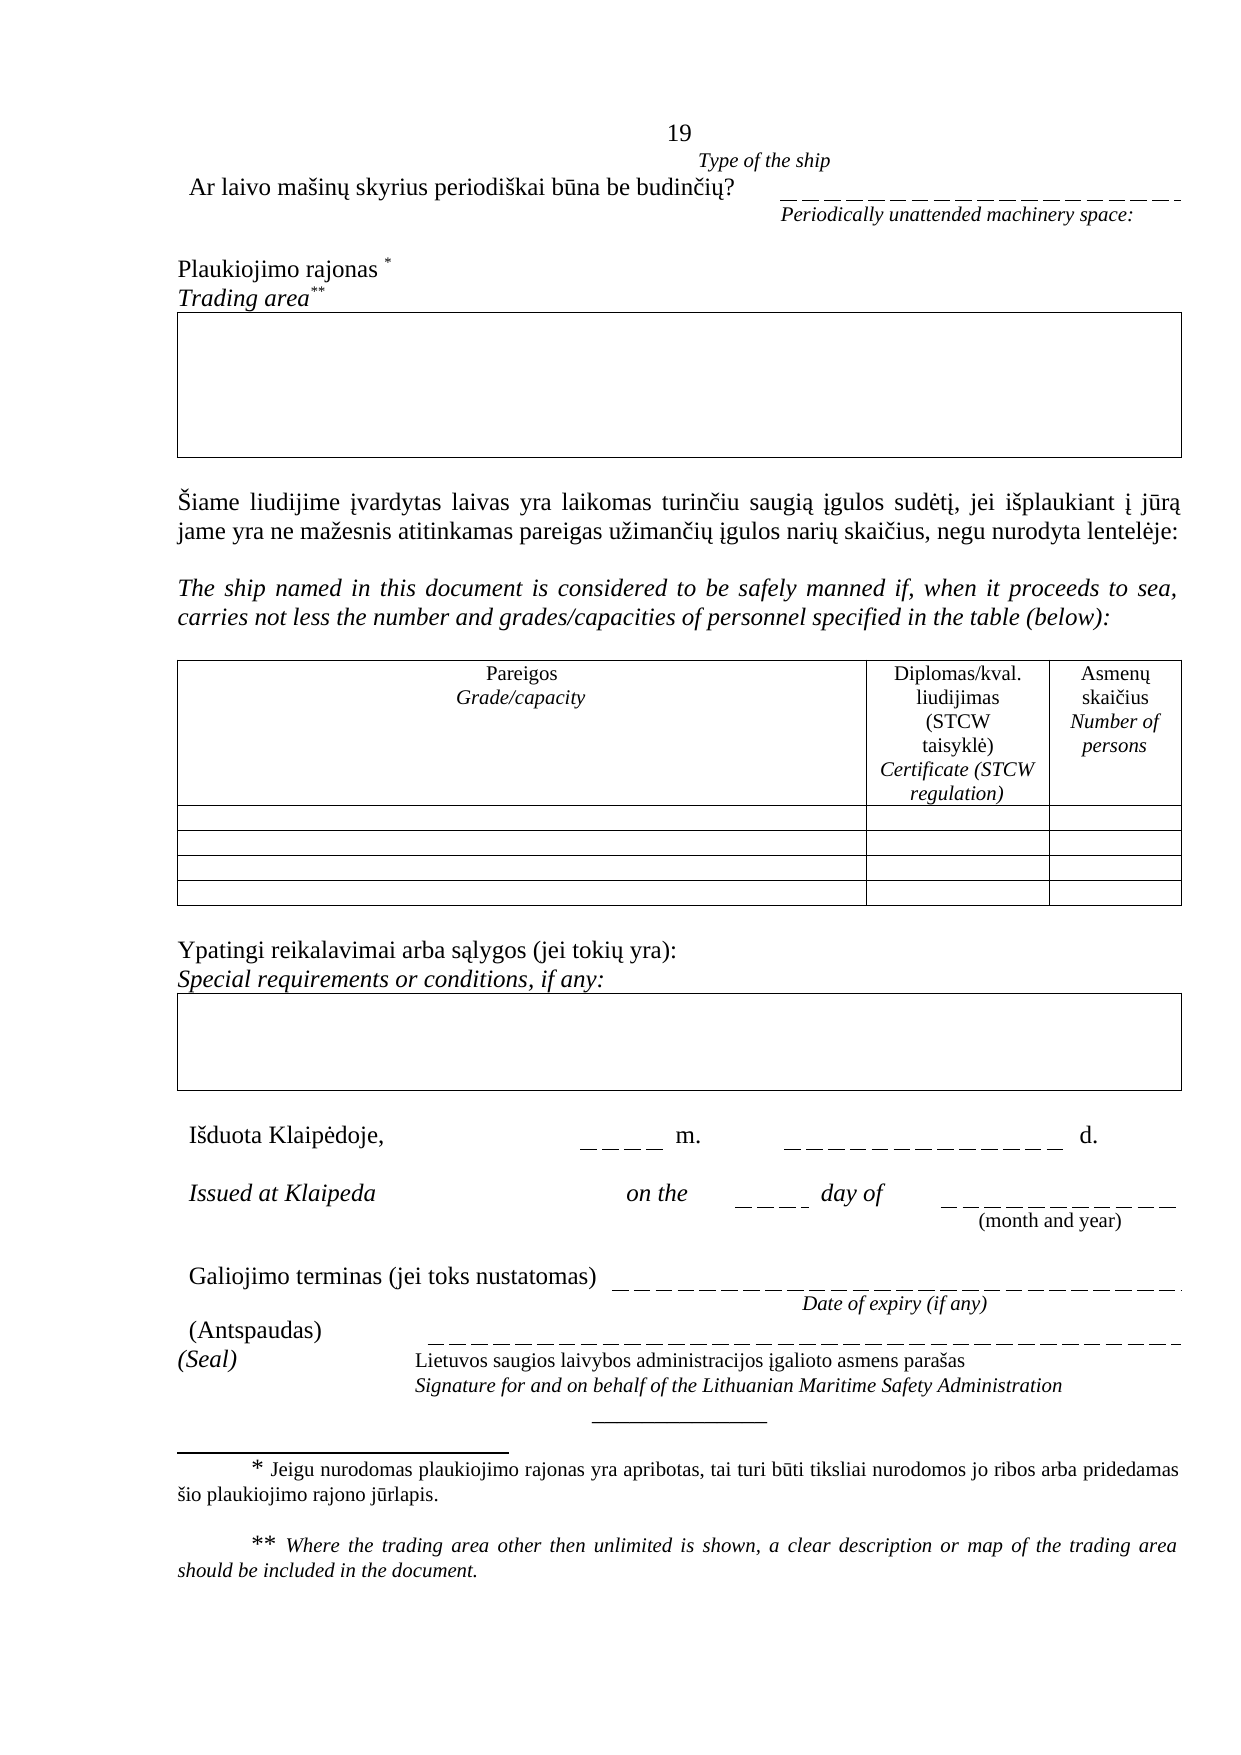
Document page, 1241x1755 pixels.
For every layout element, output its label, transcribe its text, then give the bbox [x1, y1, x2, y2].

table_header Galiojimo terminas (jei toks nustatomas) [177, 1261, 612, 1289]
table_header Ar laivo mašinų skyrius periodiškai būna be budinčių? [177, 172, 780, 200]
table_header Diplomas/kval. liudijimas (STCW taisyklė) Certificate (STCW regulation) [867, 661, 1049, 805]
table_header [784, 1120, 1068, 1148]
table_header [178, 313, 1181, 457]
table_header [178, 994, 1181, 1090]
table_header [780, 172, 1181, 200]
table_header [580, 1120, 664, 1148]
table_header [735, 1178, 809, 1207]
table_cell [1050, 881, 1181, 905]
table_header Asmenų skaičius Number of persons [1050, 661, 1181, 805]
table_cell [867, 831, 1049, 855]
table_cell [178, 831, 866, 855]
table_cell [1050, 806, 1181, 830]
table_cell [867, 881, 1049, 905]
text Ypatingi reikalavimai arba sąlygos (jei tokių yra): [177, 935, 1181, 964]
text Šiame liudijime įvardytas laivas yra laikomas turinčiu saugią įgulos sudėtį, jei išplaukiant į jūrą jame yra ne mažesnis atitinkamas pareigas užimančių įgulos narių skaičius, negu nurodyta lentelėje: [177, 487, 1181, 544]
table_cell [178, 856, 866, 880]
text Special requirements or conditions, if any: [177, 964, 1181, 993]
text Date of expiry (if any) [177, 1291, 1181, 1315]
table_header m. [664, 1120, 784, 1148]
text (Seal) Lietuvos saugios laivybos administracijos įgalioto asmens parašas [177, 1344, 1181, 1373]
text Type of the ship [177, 148, 1181, 172]
table_cell [867, 806, 1049, 830]
table_header [612, 1261, 1181, 1289]
table_cell [867, 856, 1049, 880]
text Trading area [177, 283, 1181, 312]
table_cell [1050, 831, 1181, 855]
table_header on the [615, 1178, 735, 1207]
text Where the trading area other then unlimited is shown, a clear description or map of the trading area should be included in the document. [177, 1529, 1181, 1582]
text Jeigu nurodomas plaukiojimo rajonas yra apribotas, tai turi būti tiksliai nurodomos jo ribos arba pridedamas šio plaukiojimo rajono jūrlapis. [177, 1453, 1181, 1506]
text Plaukiojimo rajonas [177, 254, 1181, 283]
table_cell [178, 806, 866, 830]
table_header day of [809, 1178, 941, 1207]
text ______________ [177, 1397, 1181, 1426]
table_cell [1050, 856, 1181, 880]
table_header Pareigos Grade/capacity [178, 661, 866, 805]
text Signature for and on behalf of the Lithuanian Maritime Safety Administration [177, 1373, 1181, 1397]
table_header d. [1068, 1120, 1181, 1148]
table_header Issued at Klaipeda [177, 1178, 615, 1207]
table_header [428, 1315, 1181, 1343]
text (month and year) [177, 1208, 1181, 1232]
table_header [941, 1178, 1181, 1207]
text Periodically unattended machinery space: [177, 201, 1181, 226]
table_header (Antspaudas) [177, 1315, 427, 1343]
text The ship named in this document is considered to be safely manned if, when it proceeds to sea, carries not less the number and grades/capacities of personnel specified in the table (below): [177, 573, 1181, 631]
table_cell [178, 881, 866, 905]
table_header Išduota Klaipėdoje, [177, 1120, 580, 1148]
